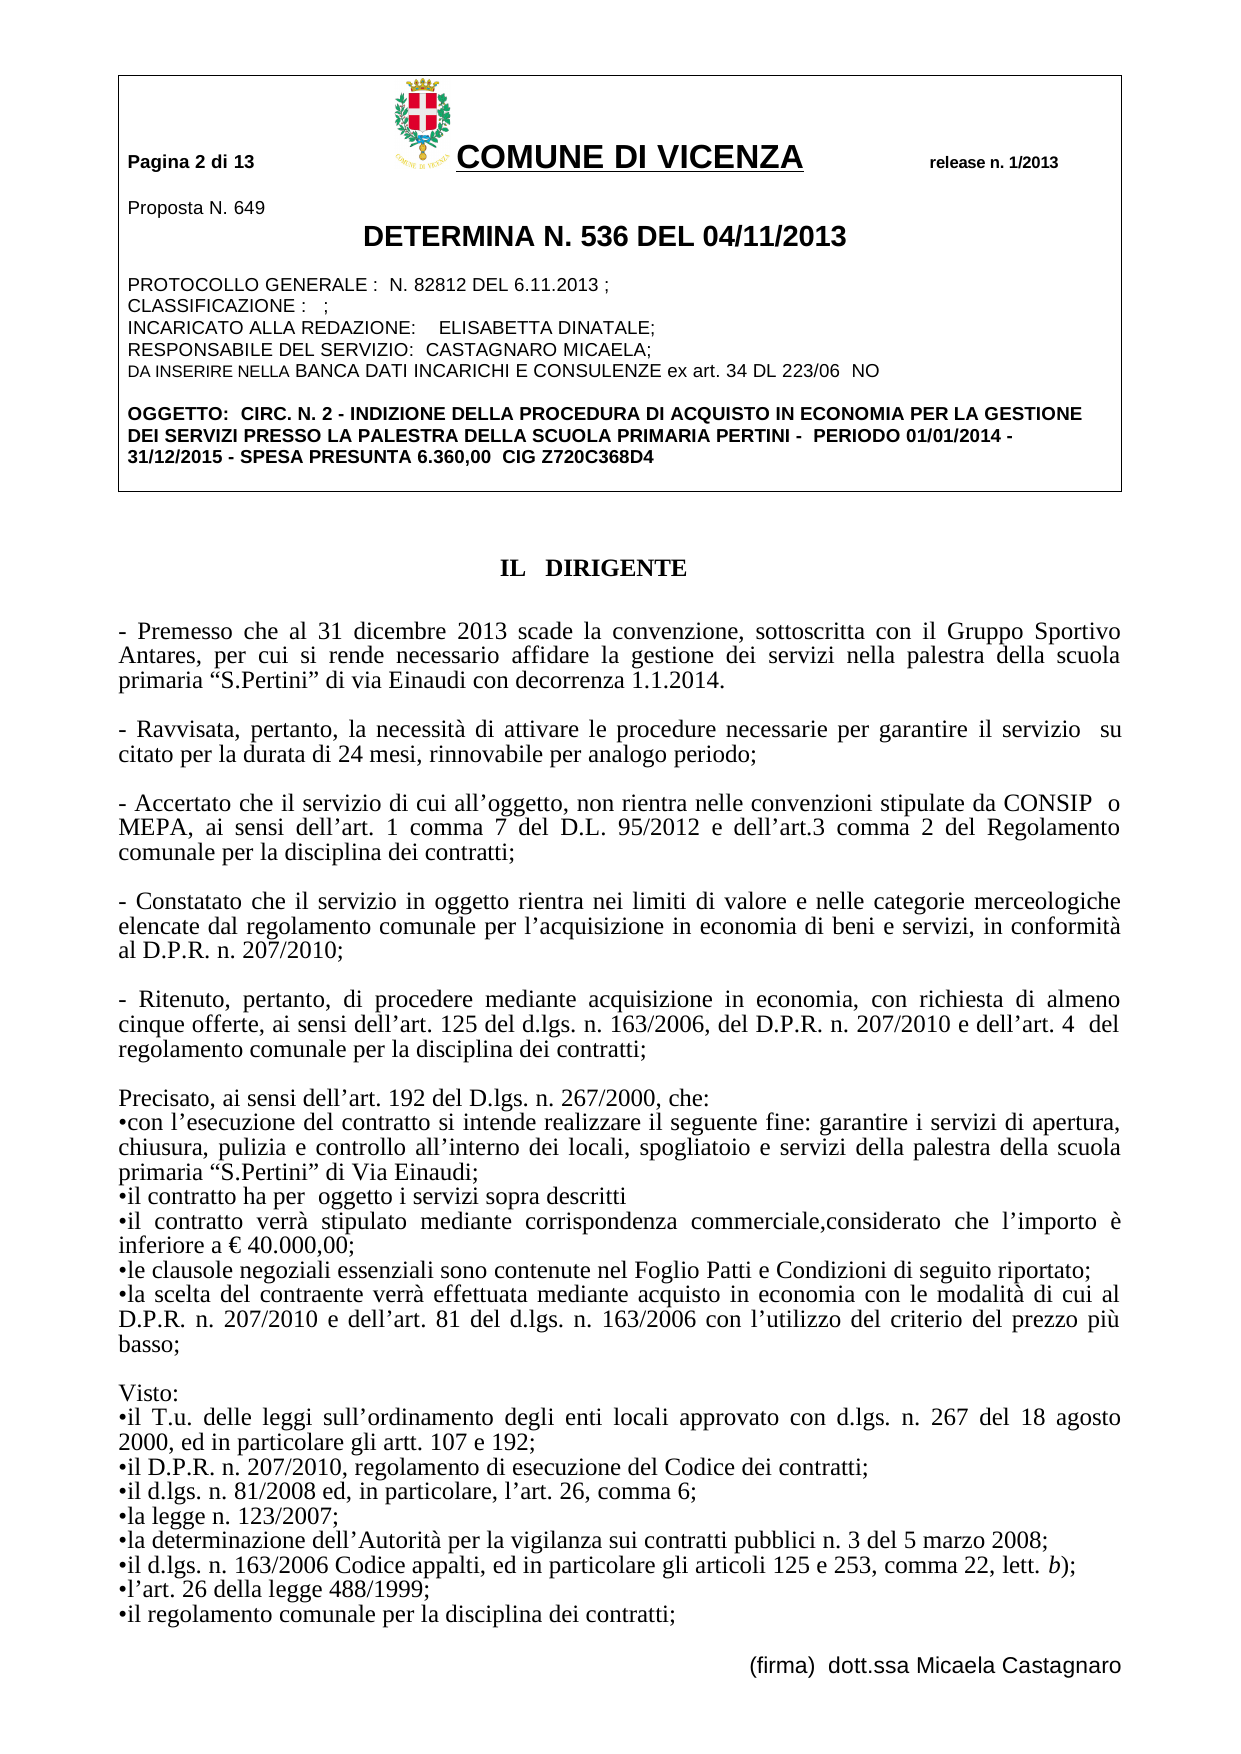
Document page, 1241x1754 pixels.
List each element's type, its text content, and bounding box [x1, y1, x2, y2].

list •il D.P.R. n. 207/2010, regolamento di esecuzione del Codice dei contratti; [118, 1455, 1122, 1480]
list •il d.lgs. n. 163/2006 Codice appalti, ed in particolare gli articoli 125 e 253, comma 22, lett. b); [118, 1554, 1122, 1578]
list •le clausole negoziali essenziali sono contenute nel Foglio Patti e Condizioni di seguito riportato; [118, 1259, 1122, 1283]
list •la legge n. 123/2007; [118, 1504, 1122, 1529]
list •il T.u. delle leggi sull’ordinamento degli enti locali approvato con d.lgs. n. 267 del 18 agosto 2000, ed in particolare gli artt. 107 e 192; [118, 1406, 1122, 1455]
list - Constatato che il servizio in oggetto rientra nei limiti di valore e nelle categorie merceologiche elencate dal regolamento comunale per l’acquisizione in economia di beni e servizi, in conformità al D.P.R. n. 207/2010; [118, 890, 1122, 964]
list - Accertato che il servizio di cui all’oggetto, non rientra nelle convenzioni stipulate da CONSIP o MEPA, ai sensi dell’art. 1 comma 7 del D.L. 95/2012 e dell’art.3 comma 2 del Regolamento comunale per la disciplina dei contratti; [118, 792, 1122, 865]
text IL DIRIGENTE [118, 507, 1122, 582]
list •la determinazione dell’Autorità per la vigilanza sui contratti pubblici n. 3 del 5 marzo 2008; [118, 1529, 1122, 1554]
list - Ravvisata, pertanto, la necessità di attivare le procedure necessarie per garantire il servizio su citato per la durata di 24 mesi, rinnovabile per analogo periodo; [118, 718, 1122, 767]
list •l’art. 26 della legge 488/1999; [118, 1578, 1122, 1603]
list - Premesso che al 31 dicembre 2013 scade la convenzione, sottoscritta con il Gruppo Sportivo Antares, per cui si rende necessario affidare la gestione dei servizi nella palestra della scuola primaria “S.Pertini” di via Einaudi con decorrenza 1.1.2014. [118, 619, 1122, 693]
picture [394, 78, 451, 169]
list Visto: [118, 1382, 1122, 1406]
list •il contratto ha per oggetto i servizi sopra descritti [118, 1185, 1122, 1209]
list Precisato, ai sensi dell’art. 192 del D.lgs. n. 267/2000, che: [118, 1087, 1122, 1111]
list - Ritenuto, pertanto, di procedere mediante acquisizione in economia, con richiesta di almeno cinque offerte, ai sensi dell’art. 125 del d.lgs. n. 163/2006, del D.P.R. n. 207/2010 e dell’art. 4 del regolamento comunale per la disciplina dei contratti; [118, 988, 1122, 1062]
list •la scelta del contraente verrà effettuata mediante acquisto in economia con le modalità di cui al D.P.R. n. 207/2010 e dell’art. 81 del d.lgs. n. 163/2006 con l’utilizzo del criterio del prezzo più basso; [118, 1283, 1122, 1357]
list •il d.lgs. n. 81/2008 ed, in particolare, l’art. 26, comma 6; [118, 1480, 1122, 1504]
list •con l’esecuzione del contratto si intende realizzare il seguente fine: garantire i servizi di apertura, chiusura, pulizia e controllo all’interno dei locali, spogliatoio e servizi della palestra della scuola primaria “S.Pertini” di Via Einaudi; [118, 1111, 1122, 1185]
list •il contratto verrà stipulato mediante corrispondenza commerciale,considerato che l’importo è inferiore a € 40.000,00; [118, 1209, 1122, 1259]
list •il regolamento comunale per la disciplina dei contratti; [118, 1603, 1122, 1627]
